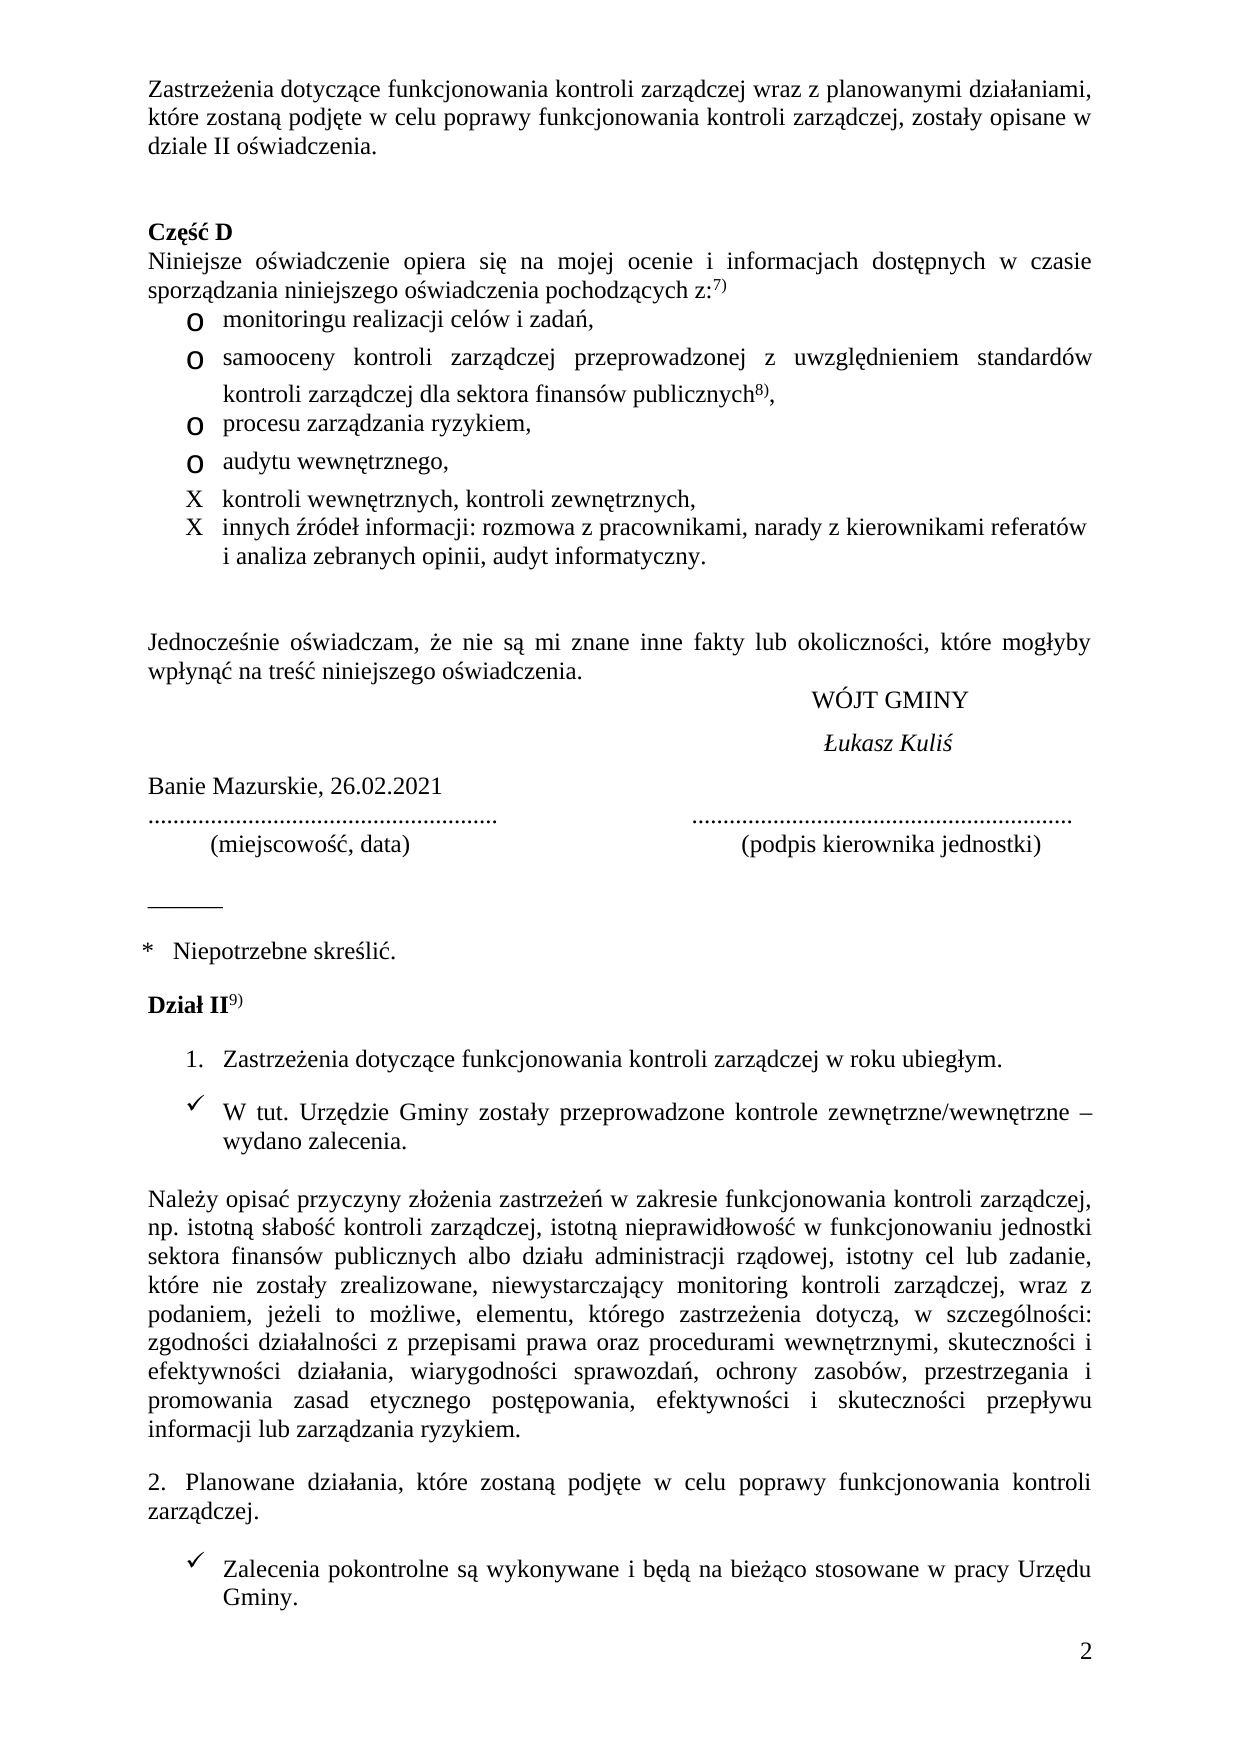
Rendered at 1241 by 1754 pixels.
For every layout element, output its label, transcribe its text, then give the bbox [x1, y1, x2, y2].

list monitoringu realizacji celów i zadań, [185, 304, 1093, 342]
list procesu zarządzania ryzykiem, [185, 408, 1093, 446]
text Zastrzeżenia dotyczące funkcjonowania kontroli zarządczej wraz z planowanymi działaniami, które zostaną podjęte w celu poprawy funkcjonowania kontroli zarządczej, zostały opisane w dziale II oświadczenia. [148, 74, 1093, 160]
text (miejscowość, data) (podpis kierownika jednostki) [148, 829, 1093, 857]
text Należy opisać przyczyny złożenia zastrzeżeń w zakresie funkcjonowania kontroli zarządczej, np. istotną słabość kontroli zarządczej, istotną nieprawidłowość w funkcjonowaniu jednostki sektora finansów publicznych albo działu administracji rządowej, istotny cel lub zadanie, które nie zostały zrealizowane, niewystarczający monitoring kontroli zarządczej, wraz z podaniem, jeżeli to możliwe, elementu, którego zastrzeżenia dotyczą, w szczególności: zgodności działalności z przepisami prawa oraz procedurami wewnętrznymi, skuteczności i efektywności działania, wiarygodności sprawozdań, ochrony zasobów, przestrzegania i promowania zasad etycznego postępowania, efektywności i skuteczności przepływu informacji lub zarządzania ryzykiem. [148, 1184, 1093, 1442]
text ______ [148, 882, 1093, 911]
text 2. Planowane działania, które zostaną podjęte w celu poprawy funkcjonowania kontroli zarządczej. [148, 1467, 1093, 1525]
list Zastrzeżenia dotyczące funkcjonowania kontroli zarządczej w roku ubiegłym. [185, 1044, 1093, 1072]
text Jednocześnie oświadczam, że nie są mi znane inne fakty lub okoliczności, które mogłyby wpłynąć na treść niniejszego oświadczenia. [148, 627, 1093, 685]
text i analiza zebranych opinii, audyt informatyczny. [185, 541, 1093, 570]
text * Niepotrzebne skreślić. [110, 936, 1093, 965]
text ........................................................ ............................................................. [148, 800, 1093, 829]
text WÓJT GMINY [811, 685, 1093, 714]
text Dział II9) [148, 990, 1093, 1019]
list samooceny kontroli zarządczej przeprowadzonej z uwzględnieniem standardów kontroli zarządczej dla sektora finansów publicznych8), [185, 342, 1093, 408]
list Zalecenia pokontrolne są wykonywane i będą na bieżąco stosowane w pracy Urzędu Gminy. [185, 1554, 1093, 1611]
list audytu wewnętrznego, [185, 446, 1093, 484]
text X innych źródeł informacji: rozmowa z pracownikami, narady z kierownikami referatów [185, 512, 1093, 541]
text Banie Mazurskie, 26.02.2021 [148, 771, 1093, 800]
list W tut. Urzędzie Gminy zostały przeprowadzone kontrole zewnętrzne/wewnętrzne – wydano zalecenia. [185, 1097, 1093, 1155]
text Niniejsze oświadczenie opiera się na mojej ocenie i informacjach dostępnych w czasie sporządzania niniejszego oświadczenia pochodzących z:7) [148, 246, 1093, 304]
text Łukasz Kuliś [811, 728, 1093, 757]
text X kontroli wewnętrznych, kontroli zewnętrznych, [185, 484, 1093, 512]
text Część D [148, 217, 1093, 246]
